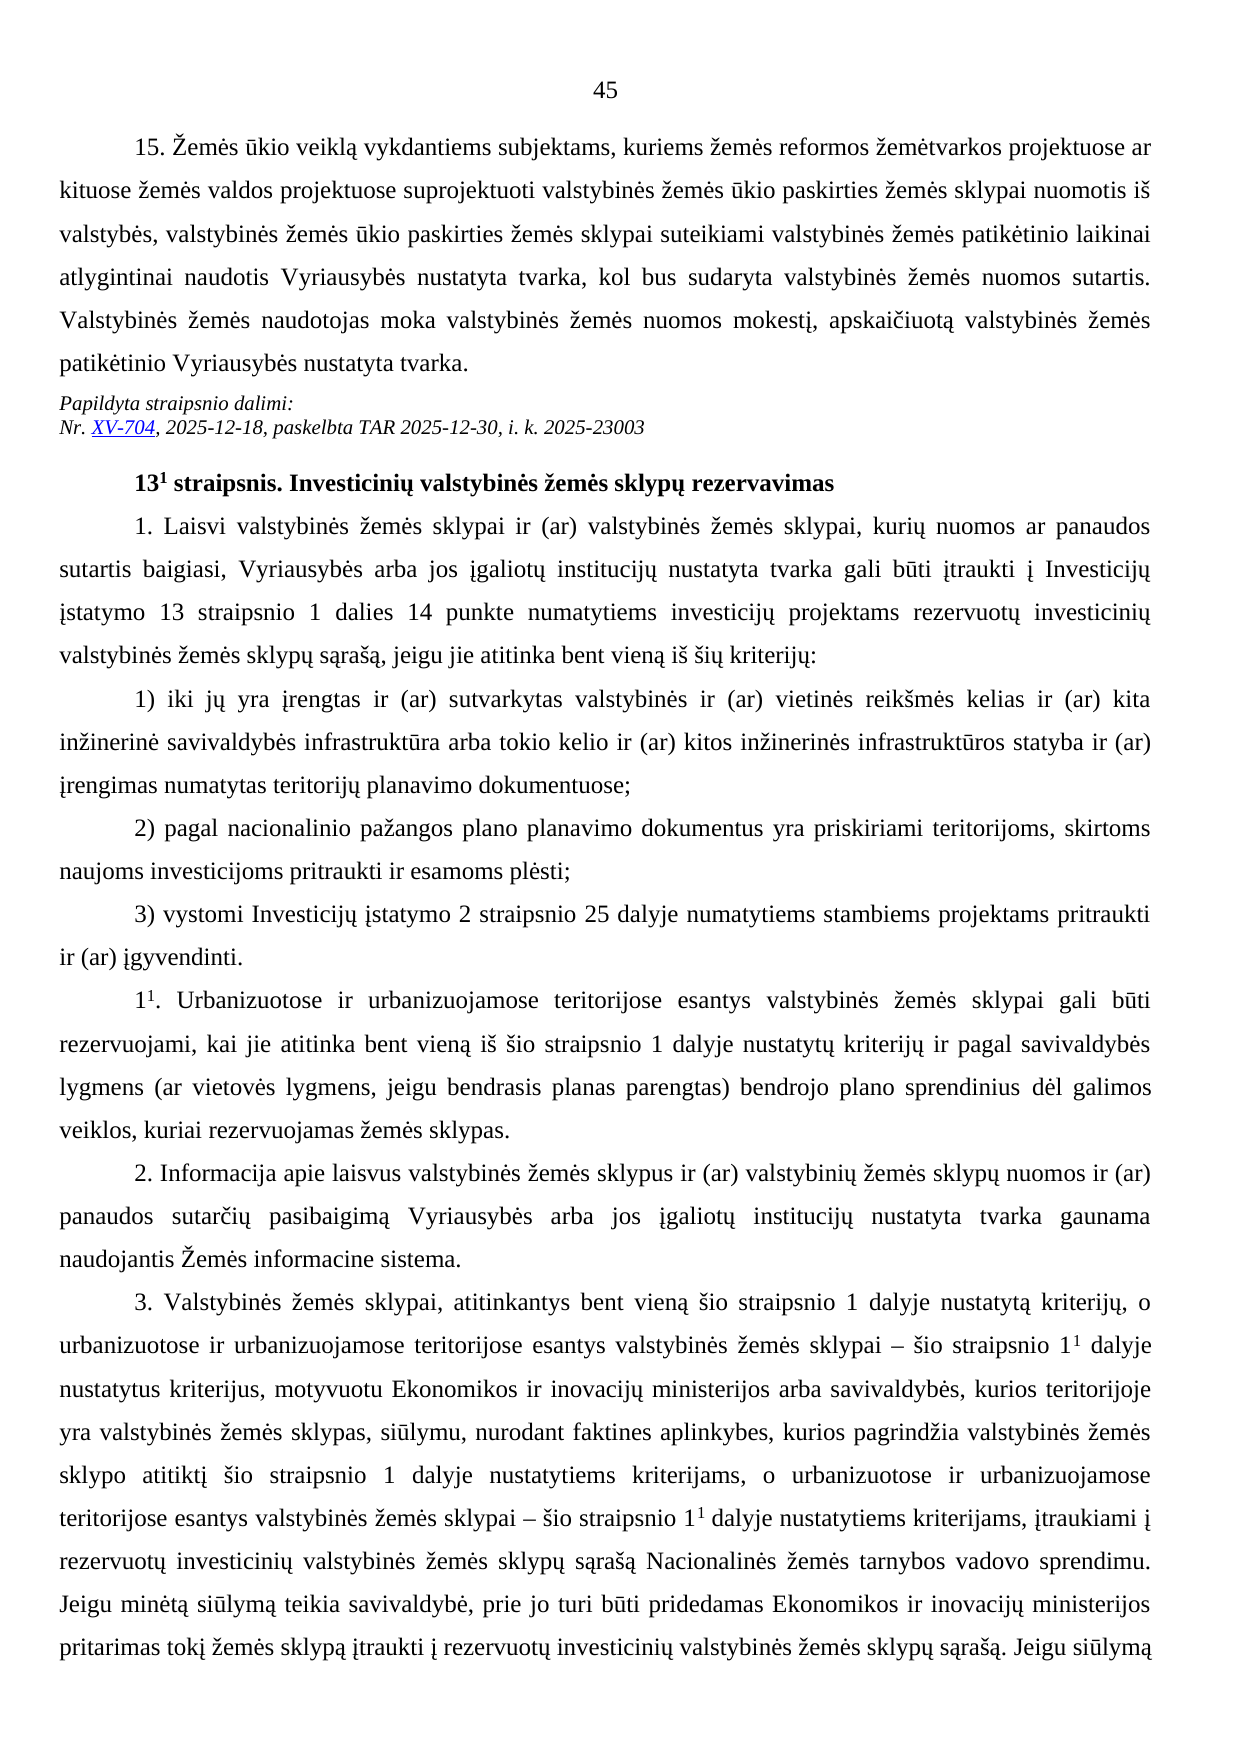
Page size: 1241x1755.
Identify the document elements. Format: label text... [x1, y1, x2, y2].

text Papildyta straipsnio dalimi: [59, 391, 1152, 415]
text 1) iki jų yra įrengtas ir (ar) sutvarkytas valstybinės ir (ar) vietinės reikšmės kelias ir (ar) kita inžinerinė savivaldybės infrastruktūra arba tokio kelio ir (ar) kitos inžinerinės infrastruktūros statyba ir (ar) įrengimas numatytas teritorijų planavimo dokumentuose; [59, 684, 1152, 799]
text 3. Valstybinės žemės sklypai, atitinkantys bent vieną šio straipsnio 1 dalyje nustatytą kriterijų, o urbanizuotose ir urbanizuojamose teritorijose esantys valstybinės žemės sklypai – šio straipsnio 11 dalyje nustatytus kriterijus, motyvuotu Ekonomikos ir inovacijų ministerijos arba savivaldybės, kurios teritorijoje yra valstybinės žemės sklypas, siūlymu, nurodant faktines aplinkybes, kurios pagrindžia valstybinės žemės sklypo atitiktį šio straipsnio 1 dalyje nustatytiems kriterijams, o urbanizuotose ir urbanizuojamose teritorijose esantys valstybinės žemės sklypai – šio straipsnio 11 dalyje nustatytiems kriterijams, įtraukiami į rezervuotų investicinių valstybinės žemės sklypų sąrašą Nacionalinės žemės tarnybos vadovo sprendimu. Jeigu minėtą siūlymą teikia savivaldybė, prie jo turi būti pridedamas Ekonomikos ir inovacijų ministerijos pritarimas tokį žemės sklypą įtraukti į rezervuotų investicinių valstybinės žemės sklypų sąrašą. Jeigu siūlymą [59, 1287, 1152, 1661]
text 131 straipsnis. Investicinių valstybinės žemės sklypų rezervavimas [59, 468, 1152, 497]
text 15. Žemės ūkio veiklą vykdantiems subjektams, kuriems žemės reformos žemėtvarkos projektuose ar kituose žemės valdos projektuose suprojektuoti valstybinės žemės ūkio paskirties žemės sklypai nuomotis iš valstybės, valstybinės žemės ūkio paskirties žemės sklypai suteikiami valstybinės žemės patikėtinio laikinai atlygintinai naudotis Vyriausybės nustatyta tvarka, kol bus sudaryta valstybinės žemės nuomos sutartis. Valstybinės žemės naudotojas moka valstybinės žemės nuomos mokestį, apskaičiuotą valstybinės žemės patikėtinio Vyriausybės nustatyta tvarka. [59, 132, 1152, 377]
text 2) pagal nacionalinio pažangos plano planavimo dokumentus yra priskiriami teritorijoms, skirtoms naujoms investicijoms pritraukti ir esamoms plėsti; [59, 813, 1152, 885]
text 11. Urbanizuotose ir urbanizuojamose teritorijose esantys valstybinės žemės sklypai gali būti rezervuojami, kai jie atitinka bent vieną iš šio straipsnio 1 dalyje nustatytų kriterijų ir pagal savivaldybės lygmens (ar vietovės lygmens, jeigu bendrasis planas parengtas) bendrojo plano sprendinius dėl galimos veiklos, kuriai rezervuojamas žemės sklypas. [59, 986, 1152, 1144]
text 1. Laisvi valstybinės žemės sklypai ir (ar) valstybinės žemės sklypai, kurių nuomos ar panaudos sutartis baigiasi, Vyriausybės arba jos įgaliotų institucijų nustatyta tvarka gali būti įtraukti į Investicijų įstatymo 13 straipsnio 1 dalies 14 punkte numatytiems investicijų projektams rezervuotų investicinių valstybinės žemės sklypų sąrašą, jeigu jie atitinka bent vieną iš šių kriterijų: [59, 511, 1152, 669]
text Nr. XV-704, 2025-12-18, paskelbta TAR 2025-12-30, i. k. 2025-23003 [59, 415, 1152, 439]
text 2. Informacija apie laisvus valstybinės žemės sklypus ir (ar) valstybinių žemės sklypų nuomos ir (ar) panaudos sutarčių pasibaigimą Vyriausybės arba jos įgaliotų institucijų nustatyta tvarka gaunama naudojantis Žemės informacine sistema. [59, 1158, 1152, 1273]
text 3) vystomi Investicijų įstatymo 2 straipsnio 25 dalyje numatytiems stambiems projektams pritraukti ir (ar) įgyvendinti. [59, 899, 1152, 971]
